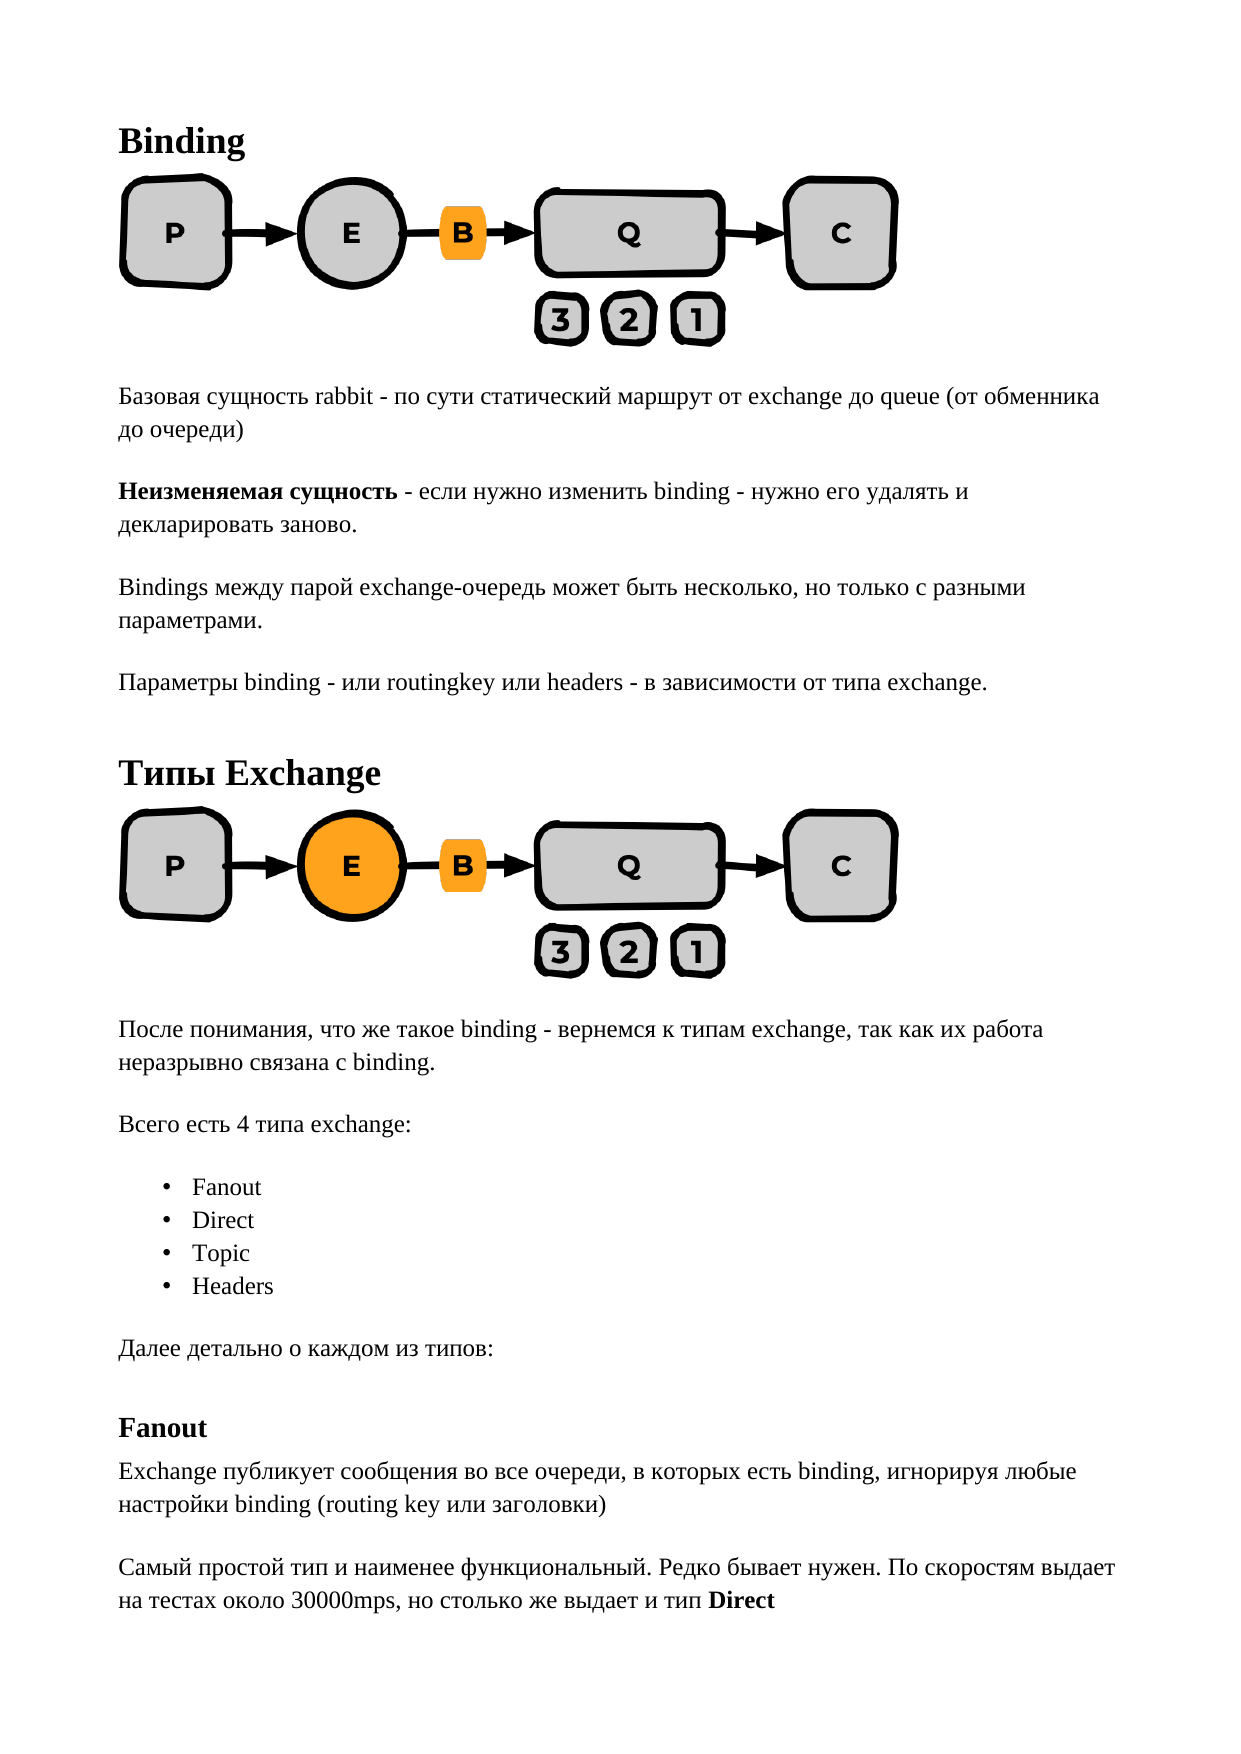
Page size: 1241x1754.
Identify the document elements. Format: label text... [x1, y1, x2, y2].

text Bindings между парой exchange-очередь может быть несколько, но только с разными параметрами. [118, 572, 1122, 634]
text Базовая сущность rabbit - по сути статический маршрут от exchange до queue (от обменника до очереди) [118, 381, 1122, 443]
subtitle Binding [118, 118, 1122, 161]
list Headers [162, 1271, 1122, 1299]
text Параметры binding - или routingkey или headers - в зависимости от типа exchange. [118, 667, 1122, 696]
list Fanout [162, 1172, 1122, 1200]
subtitle Fanout [118, 1410, 1122, 1444]
text Далее детально о каждом из типов: [118, 1333, 1122, 1362]
text Всего есть 4 типа exchange: [118, 1109, 1122, 1138]
text Самый простой тип и наименее функциональный. Редко бывает нужен. По скоростям выдает на тестах около 30000mps, но столько же выдает и тип Direct [118, 1552, 1122, 1614]
text Exchange публикует сообщения во все очереди, в которых есть binding, игнорируя любые настройки binding (routing key или заголовки) [118, 1456, 1122, 1518]
picture [118, 806, 900, 980]
picture [118, 173, 900, 348]
text Неизменяемая сущность - если нужно изменить binding - нужно его удалять и декларировать заново. [118, 476, 1122, 538]
list Topic [162, 1238, 1122, 1266]
subtitle Типы Exchange [118, 751, 1122, 794]
text После понимания, что же такое binding - вернемся к типам exchange, так как их работа неразрывно связана с binding. [118, 1014, 1122, 1075]
list Direct [162, 1205, 1122, 1233]
